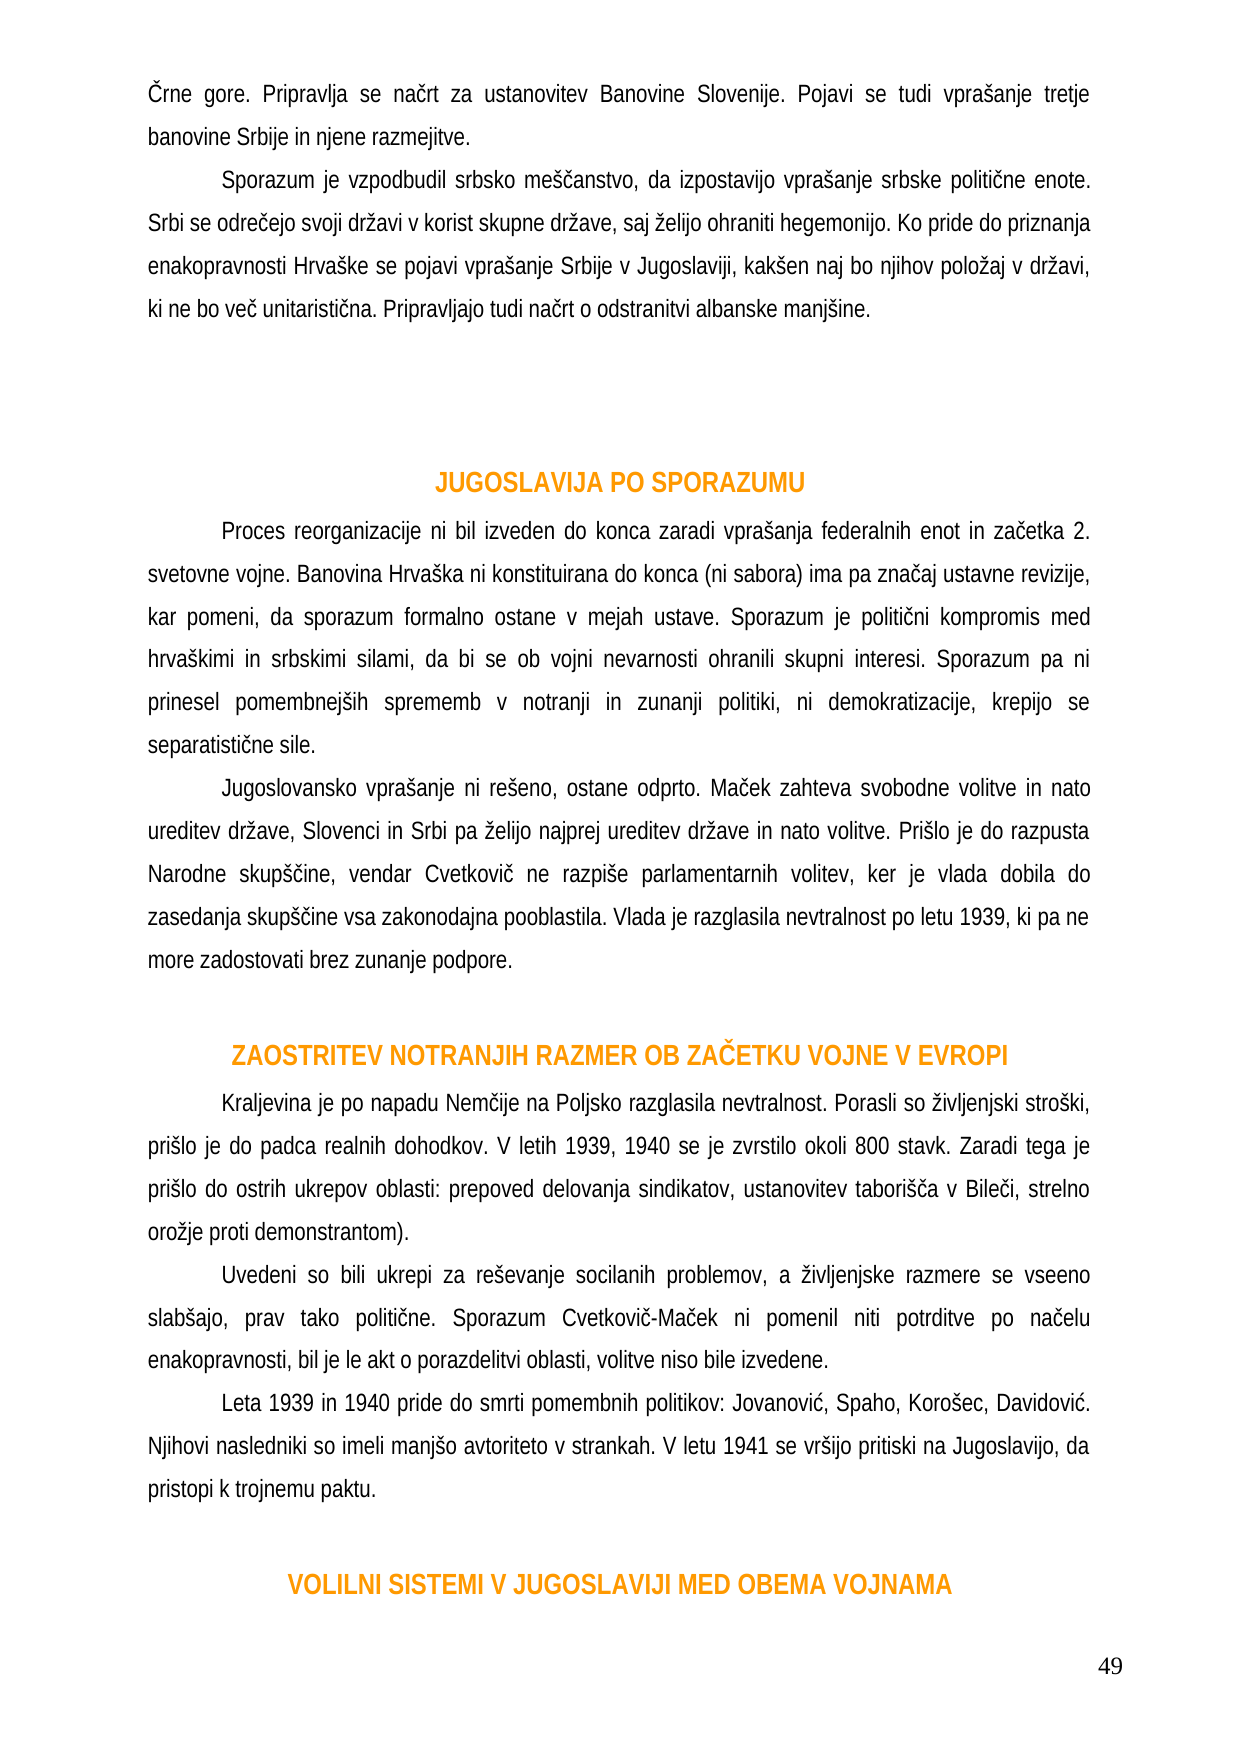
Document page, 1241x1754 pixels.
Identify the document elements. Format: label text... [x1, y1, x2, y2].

text Leta 1939 in 1940 pride do smrti pomembnih politikov: Jovanović, Spaho, Korošec, Davidović. Njihovi nasledniki so imeli manjšo avtoriteto v strankah. V letu 1941 se vršijo pritiski na Jugoslavijo, da pristopi k trojnemu paktu. [148, 1388, 1093, 1503]
text VOLILNI SISTEMI V JUGOSLAVIJI MED OBEMA VOJNAMA [148, 1567, 1093, 1601]
text Uvedeni so bili ukrepi za reševanje socilanih problemov, a življenjske razmere se vseeno slabšajo, prav tako politične. Sporazum Cvetkovič-Maček ni pomenil niti potrditve po načelu enakopravnosti, bil je le akt o porazdelitvi oblasti, volitve niso bile izvedene. [148, 1259, 1093, 1374]
text ZAOSTRITEV NOTRANJIH RAZMER OB ZAČETKU VOJNE V EVROPI [148, 1038, 1093, 1071]
text Kraljevina je po napadu Nemčije na Poljsko razglasila nevtralnost. Porasli so življenjski stroški, prišlo je do padca realnih dohodkov. V letih 1939, 1940 se je zvrstilo okoli 800 stavk. Zaradi tega je prišlo do ostrih ukrepov oblasti: prepoved delovanja sindikatov, ustanovitev taborišča v Bileči, strelno orožje proti demonstrantom). [148, 1088, 1093, 1245]
text Sporazum je vzpodbudil srbsko meščanstvo, da izpostavijo vprašanje srbske politične enote. Srbi se odrečejo svoji državi v korist skupne države, saj želijo ohraniti hegemonijo. Ko pride do priznanja enakopravnosti Hrvaške se pojavi vprašanje Srbije v Jugoslaviji, kakšen naj bo njihov položaj v državi, ki ne bo več unitaristična. Pripravljajo tudi načrt o odstranitvi albanske manjšine. [148, 165, 1093, 322]
text JUGOSLAVIJA PO SPORAZUMU [148, 466, 1093, 499]
text Črne gore. Pripravlja se načrt za ustanovitev Banovine Slovenije. Pojavi se tudi vprašanje tretje banovine Srbije in njene razmejitve. [148, 79, 1093, 151]
text Jugoslovansko vprašanje ni rešeno, ostane odprto. Maček zahteva svobodne volitve in nato ureditev države, Slovenci in Srbi pa želijo najprej ureditev države in nato volitve. Prišlo je do razpusta Narodne skupščine, vendar Cvetkovič ne razpiše parlamentarnih volitev, ker je vlada dobila do zasedanja skupščine vsa zakonodajna pooblastila. Vlada je razglasila nevtralnost po letu 1939, ki pa ne more zadostovati brez zunanje podpore. [148, 773, 1093, 973]
text Proces reorganizacije ni bil izveden do konca zaradi vprašanja federalnih enot in začetka 2. svetovne vojne. Banovina Hrvaška ni konstituirana do konca (ni sabora) ima pa značaj ustavne revizije, kar pomeni, da sporazum formalno ostane v mejah ustave. Sporazum je politični kompromis med hrvaškimi in srbskimi silami, da bi se ob vojni nevarnosti ohranili skupni interesi. Sporazum pa ni prinesel pomembnejših sprememb v notranji in zunanji politiki, ni demokratizacije, krepijo se separatistične sile. [148, 516, 1093, 759]
